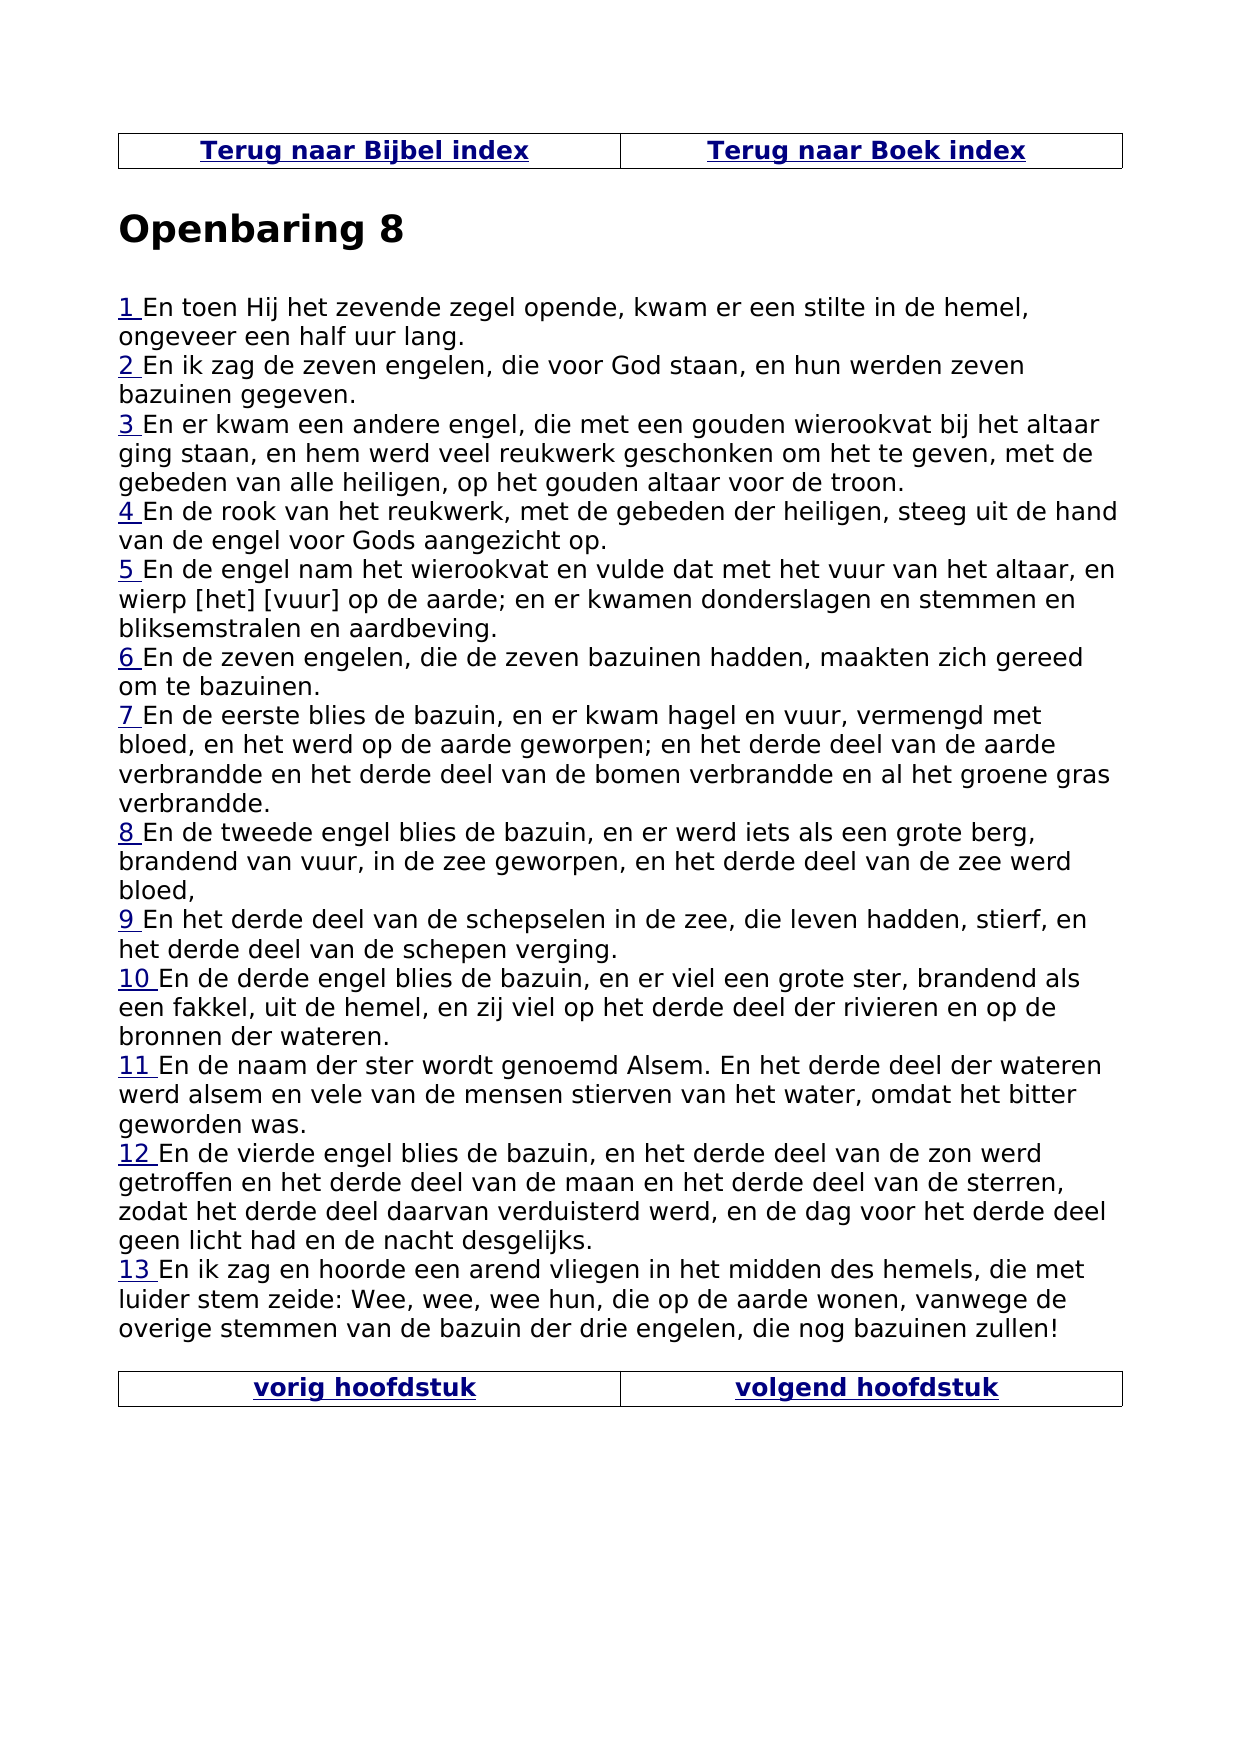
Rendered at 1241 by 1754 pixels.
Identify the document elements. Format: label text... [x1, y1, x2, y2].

table_header Terug naar Boek index [621, 134, 1122, 168]
table_header volgend hoofdstuk [621, 1372, 1122, 1406]
subtitle Openbaring 8 [118, 208, 1122, 252]
table_header Terug naar Bijbel index [119, 134, 620, 168]
table_header vorig hoofdstuk [119, 1372, 620, 1406]
text 1 En toen Hij het zevende zegel opende, kwam er een stilte in de hemel, ongeveer een half uur lang. 2 En ik zag de zeven engelen, die voor God staan, en hun werden zeven bazuinen gegeven. 3 En er kwam een andere engel, die met een gouden wierookvat bij het altaar ging staan, en hem werd veel reukwerk geschonken om het te geven, met de gebeden van alle heiligen, op het gouden altaar voor de troon. 4 En de rook van het reukwerk, met de gebeden der heiligen, steeg uit de hand van de engel voor Gods aangezicht op. 5 En de engel nam het wierookvat en vulde dat met het vuur van het altaar, en wierp [het] [vuur] op de aarde; en er kwamen donderslagen en stemmen en bliksemstralen en aardbeving. 6 En de zeven engelen, die de zeven bazuinen hadden, maakten zich gereed om te bazuinen. 7 En de eerste blies de bazuin, en er kwam hagel en vuur, vermengd met bloed, en het werd op de aarde geworpen; en het derde deel van de aarde verbrandde en het derde deel van de bomen verbrandde en al het groene gras verbrandde. 8 En de tweede engel blies de bazuin, en er werd iets als een grote berg, brandend van vuur, in de zee geworpen, en het derde deel van de zee werd bloed, 9 En het derde deel van de schepselen in de zee, die leven hadden, stierf, en het derde deel van de schepen verging. 10 En de derde engel blies de bazuin, en er viel een grote ster, brandend als een fakkel, uit de hemel, en zij viel op het derde deel der rivieren en op de bronnen der wateren. 11 En de naam der ster wordt genoemd Alsem. En het derde deel der wateren werd alsem en vele van de mensen stierven van het water, omdat het bitter geworden was. 12 En de vierde engel blies de bazuin, en het derde deel van de zon werd getroffen en het derde deel van de maan en het derde deel van de sterren, zodat het derde deel daarvan verduisterd werd, en de dag voor het derde deel geen licht had en de nacht desgelijks. 13 En ik zag en hoorde een arend vliegen in het midden des hemels, die met luider stem zeide: Wee, wee, wee hun, die op de aarde wonen, vanwege de overige stemmen van de bazuin der drie engelen, die nog bazuinen zullen! [118, 264, 1122, 1343]
